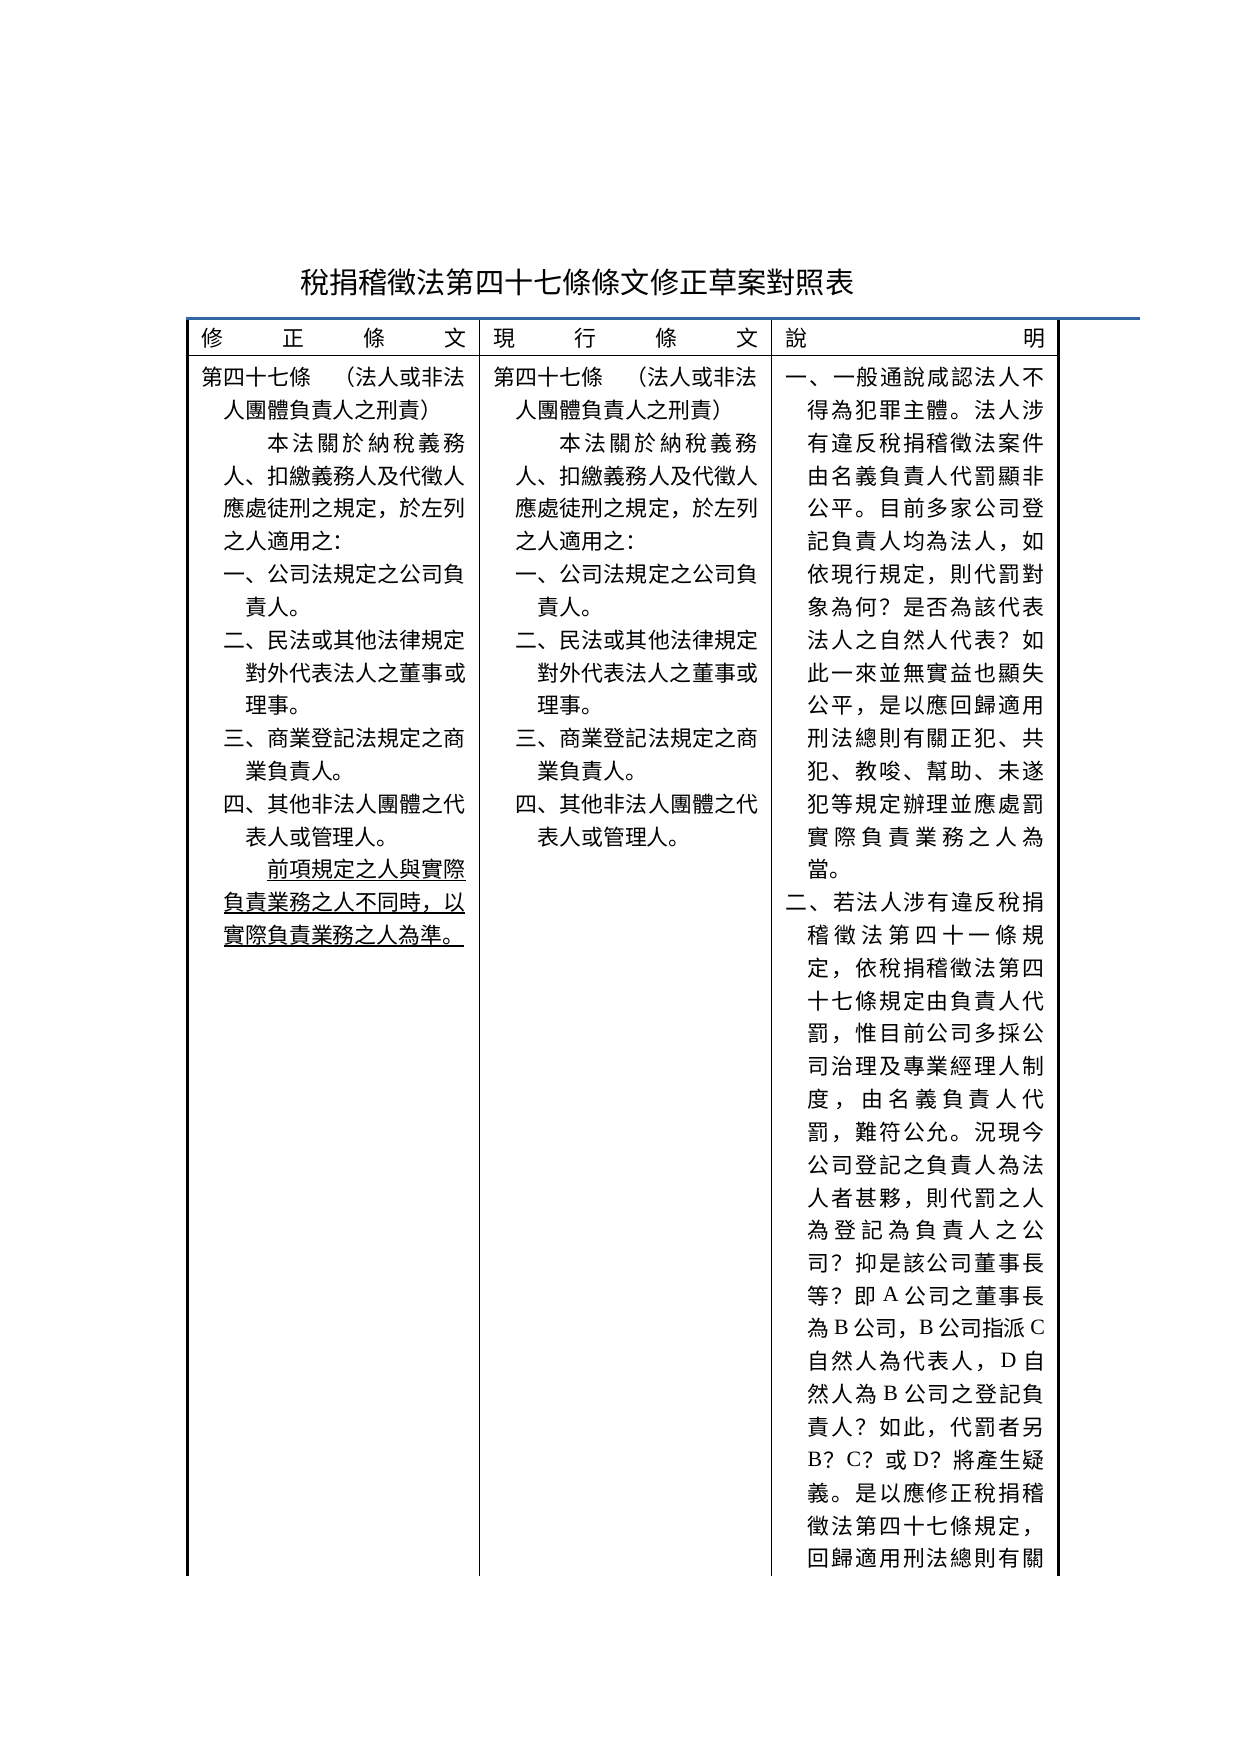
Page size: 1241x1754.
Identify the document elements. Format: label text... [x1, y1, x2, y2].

table_cell 一、一般通說咸認法人不得為犯罪主體。法人涉有違反稅捐稽徵法案件由名義負責人代罰顯非公平。目前多家公司登記負責人均為法人，如依現行規定，則代罰對象為何？是否為該代表法人之自然人代表？如此一來並無實益也顯失公平，是以應回歸適用刑法總則有關正犯、共犯、教唆、幫助、未遂犯等規定辦理並應處罰實際負責業務之人為當。 二、若法人涉有違反稅捐稽徵法第四十一條規定，依稅捐稽徵法第四十七條規定由負責人代罰，惟目前公司多採公司治理及專業經理人制度，由名義負責人代罰，難符公允。況現今公司登記之負責人為法人者甚夥，則代罰之人為登記為負責人之公司？抑是該公司董事長等？即A公司之董事長為B公司，B公司指派C自然人為代表人，D自然人為B公司之登記負責人？如此，代罰者另B？C？或D？將產生疑義。是以應修正稅捐稽徵法第四十七條規定，回歸適用刑法總則有關 [772, 356, 1057, 1576]
table_cell 說明 [772, 320, 1057, 355]
table_cell 第四十七條 （法人或非法人團體負責人之刑責） 本法關於納稅義務人、扣繳義務人及代徵人應處徒刑之規定，於左列之人適用之： 一、公司法規定之公司負責人。 二、民法或其他法律規定對外代表法人之董事或理事。 三、商業登記法規定之商業負責人。 四、其他非法人團體之代表人或管理人。 前項規定之人與實際負責業務之人不同時，以實際負責業務之人為準。 [189, 356, 479, 1576]
table_cell 第四十七條 （法人或非法人團體負責人之刑責） 本法關於納稅義務人、扣繳義務人及代徵人應處徒刑之規定，於左列之人適用之： 一、公司法規定之公司負責人。 二、民法或其他法律規定對外代表法人之董事或理事。 三、商業登記法規定之商業負責人。 四、其他非法人團體之代表人或管理人。 [480, 356, 771, 1576]
table_header 稅捐稽徵法第四十七條條文修正草案對照表 [188, 150, 1058, 317]
table_cell 修正條文 [189, 320, 479, 355]
table_cell 現行條文 [480, 320, 771, 355]
